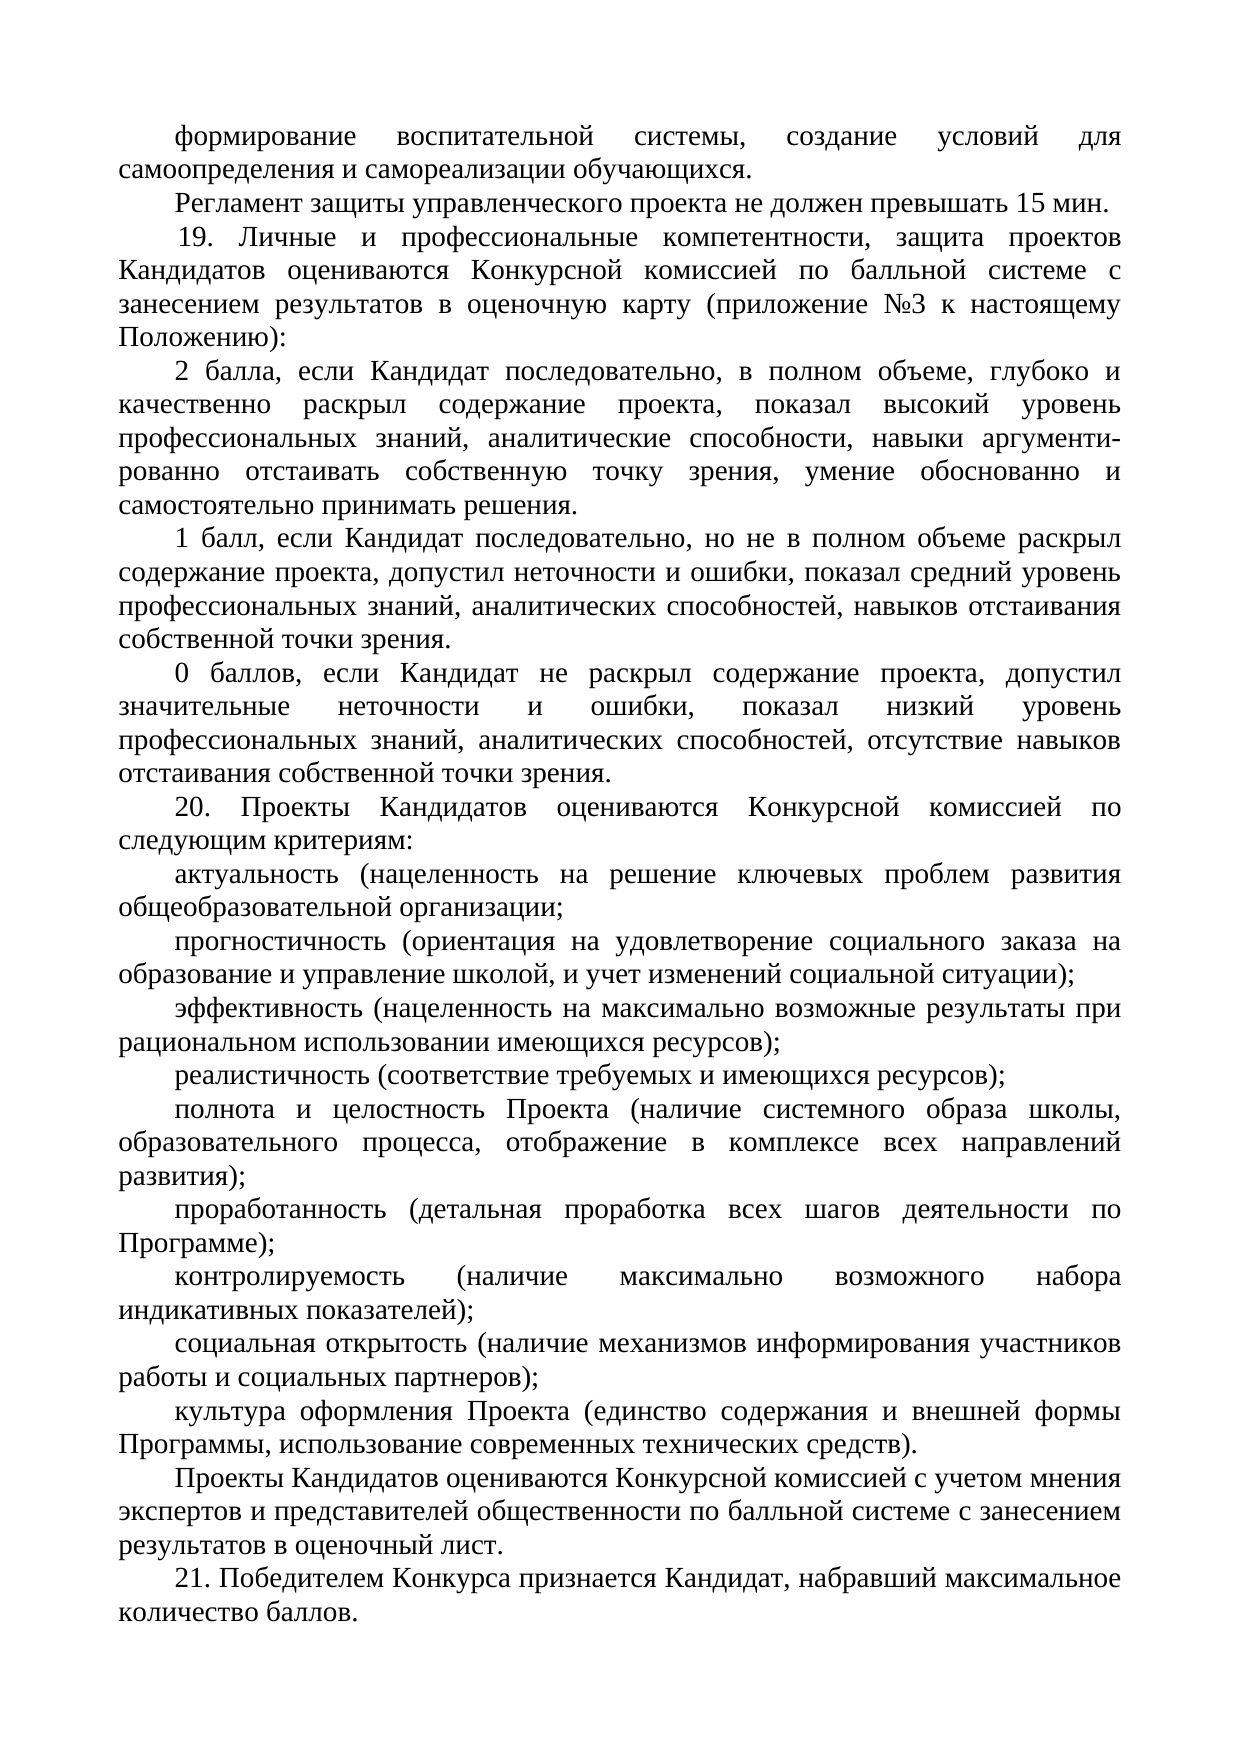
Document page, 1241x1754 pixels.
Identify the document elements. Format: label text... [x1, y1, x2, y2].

text формирование воспитательной системы, создание условий для самоопределения и самореализации обучающихся. [118, 118, 1122, 185]
text 2 балла, если Кандидат последовательно, в полном объеме, глубоко и качественно раскрыл содержание проекта, показал высокий уровень профессиональных знаний, аналитические способности, навыки аргументи-рованно отстаивать собственную точку зрения, умение обоснованно и самостоятельно принимать решения. [118, 353, 1122, 521]
text актуальность (нацеленность на решение ключевых проблем развития общеобразовательной организации; [118, 856, 1122, 923]
text контролируемость (наличие максимально возможного набора индикативных показателей); [118, 1258, 1122, 1326]
text 0 баллов, если Кандидат не раскрыл содержание проекта, допустил значительные неточности и ошибки, показал низкий уровень профессиональных знаний, аналитических способностей, отсутствие навыков отстаивания собственной точки зрения. [118, 655, 1122, 789]
text проработанность (детальная проработка всех шагов деятельности по Программе); [118, 1191, 1122, 1258]
text 21. Победителем Конкурса признается Кандидат, набравший максимальное количество баллов. [118, 1560, 1122, 1627]
text 19. Личные и профессиональные компетентности, защита проектов Кандидатов оцениваются Конкурсной комиссией по балльной системе с занесением результатов в оценочную карту (приложение №3 к настоящему Положению): [118, 219, 1122, 353]
text 1 балл, если Кандидат последовательно, но не в полном объеме раскрыл содержание проекта, допустил неточности и ошибки, показал средний уровень профессиональных знаний, аналитических способностей, навыков отстаивания собственной точки зрения. [118, 521, 1122, 655]
text Регламент защиты управленческого проекта не должен превышать 15 мин. [118, 185, 1122, 219]
text прогностичность (ориентация на удовлетворение социального заказа на образование и управление школой, и учет изменений социальной ситуации); [118, 923, 1122, 990]
text полнота и целостность Проекта (наличие системного образа школы, образовательного процесса, отображение в комплексе всех направлений развития); [118, 1091, 1122, 1191]
text социальная открытость (наличие механизмов информирования участников работы и социальных партнеров); [118, 1326, 1122, 1393]
text реалистичность (соответствие требуемых и имеющихся ресурсов); [118, 1057, 1122, 1091]
text 20. Проекты Кандидатов оцениваются Конкурсной комиссией по следующим критериям: [118, 789, 1122, 856]
text культура оформления Проекта (единство содержания и внешней формы Программы, использование современных технических средств). [118, 1393, 1122, 1460]
text Проекты Кандидатов оцениваются Конкурсной комиссией с учетом мнения экспертов и представителей общественности по балльной системе с занесением результатов в оценочный лист. [118, 1460, 1122, 1560]
text эффективность (нацеленность на максимально возможные результаты при рациональном использовании имеющихся ресурсов); [118, 990, 1122, 1057]
